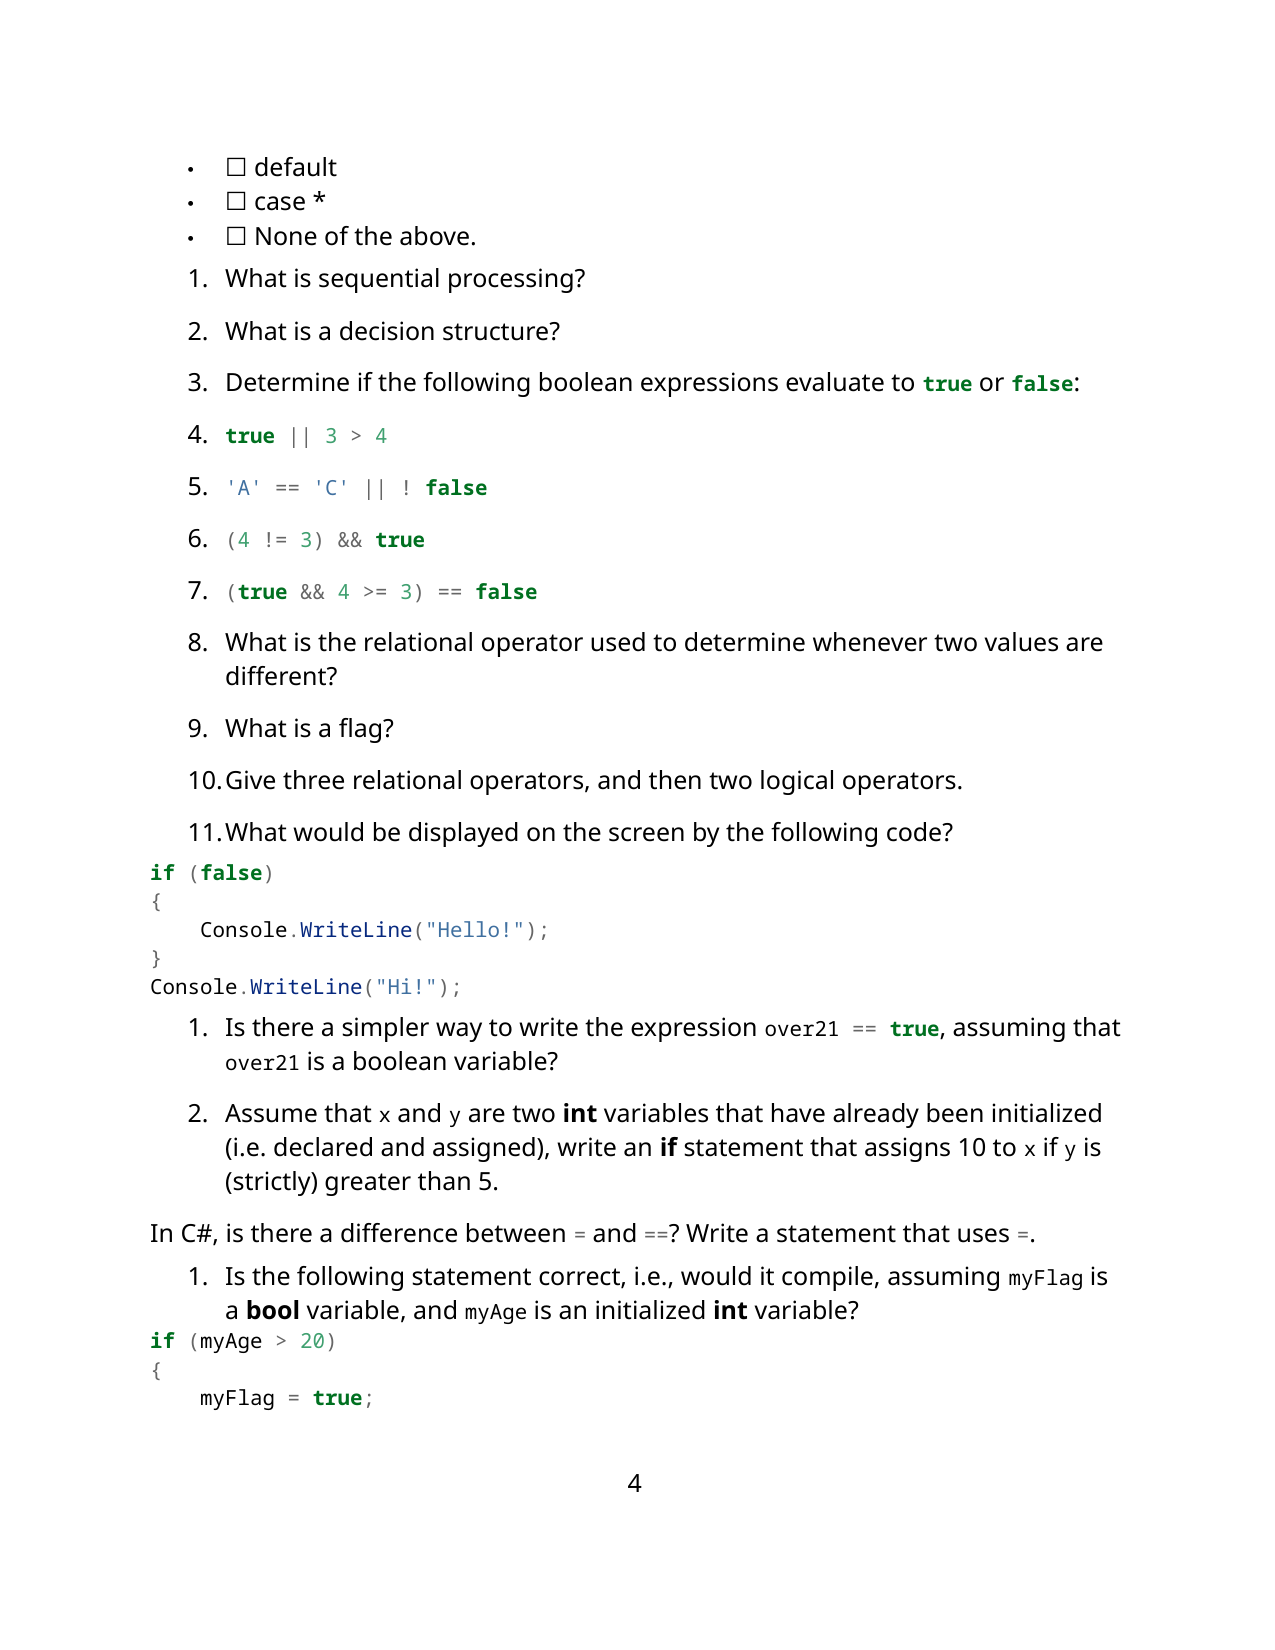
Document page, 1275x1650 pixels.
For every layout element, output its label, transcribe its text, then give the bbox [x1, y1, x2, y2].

list ☐ default [187, 150, 1125, 184]
text } [150, 943, 1125, 972]
text In C#, is there a difference between = and ==? Write a statement that uses =. [150, 1215, 1125, 1249]
text if (myAge > 20) [150, 1326, 1125, 1355]
list Determine if the following boolean expressions evaluate to true or false: [187, 365, 1125, 399]
text Console.WriteLine("Hi!"); [150, 972, 1125, 1000]
list Give three relational operators, and then two logical operators. [187, 763, 1125, 797]
list (true && 4 >= 3) == false [187, 573, 1125, 607]
list 'A' == 'C' || ! false [187, 469, 1125, 503]
text { [150, 886, 1125, 915]
text if (false) [150, 858, 1125, 886]
text { [150, 1355, 1125, 1383]
list ☐ case * [187, 184, 1125, 218]
list Assume that x and y are two int variables that have already been initialized (i.e. declared and assigned), write an if statement that assigns 10 to x if y is (strictly) greater than 5. [187, 1095, 1125, 1197]
list What is the relational operator used to determine whenever two values are different? [187, 625, 1125, 693]
text myFlag = true; [150, 1383, 1125, 1412]
list ☐ None of the above. [187, 218, 1125, 252]
list What is sequential processing? [187, 261, 1125, 295]
list (4 != 3) && true [187, 521, 1125, 555]
list Is there a simpler way to write the expression over21 == true, assuming that over21 is a boolean variable? [187, 1009, 1125, 1077]
text Console.WriteLine("Hello!"); [150, 915, 1125, 943]
list What would be displayed on the screen by the following code? [187, 815, 1125, 849]
list What is a flag? [187, 711, 1125, 745]
list Is the following statement correct, i.e., would it compile, assuming myFlag is a bool variable, and myAge is an initialized int variable? [187, 1258, 1125, 1326]
list What is a decision structure? [187, 313, 1125, 347]
list true || 3 > 4 [187, 417, 1125, 451]
